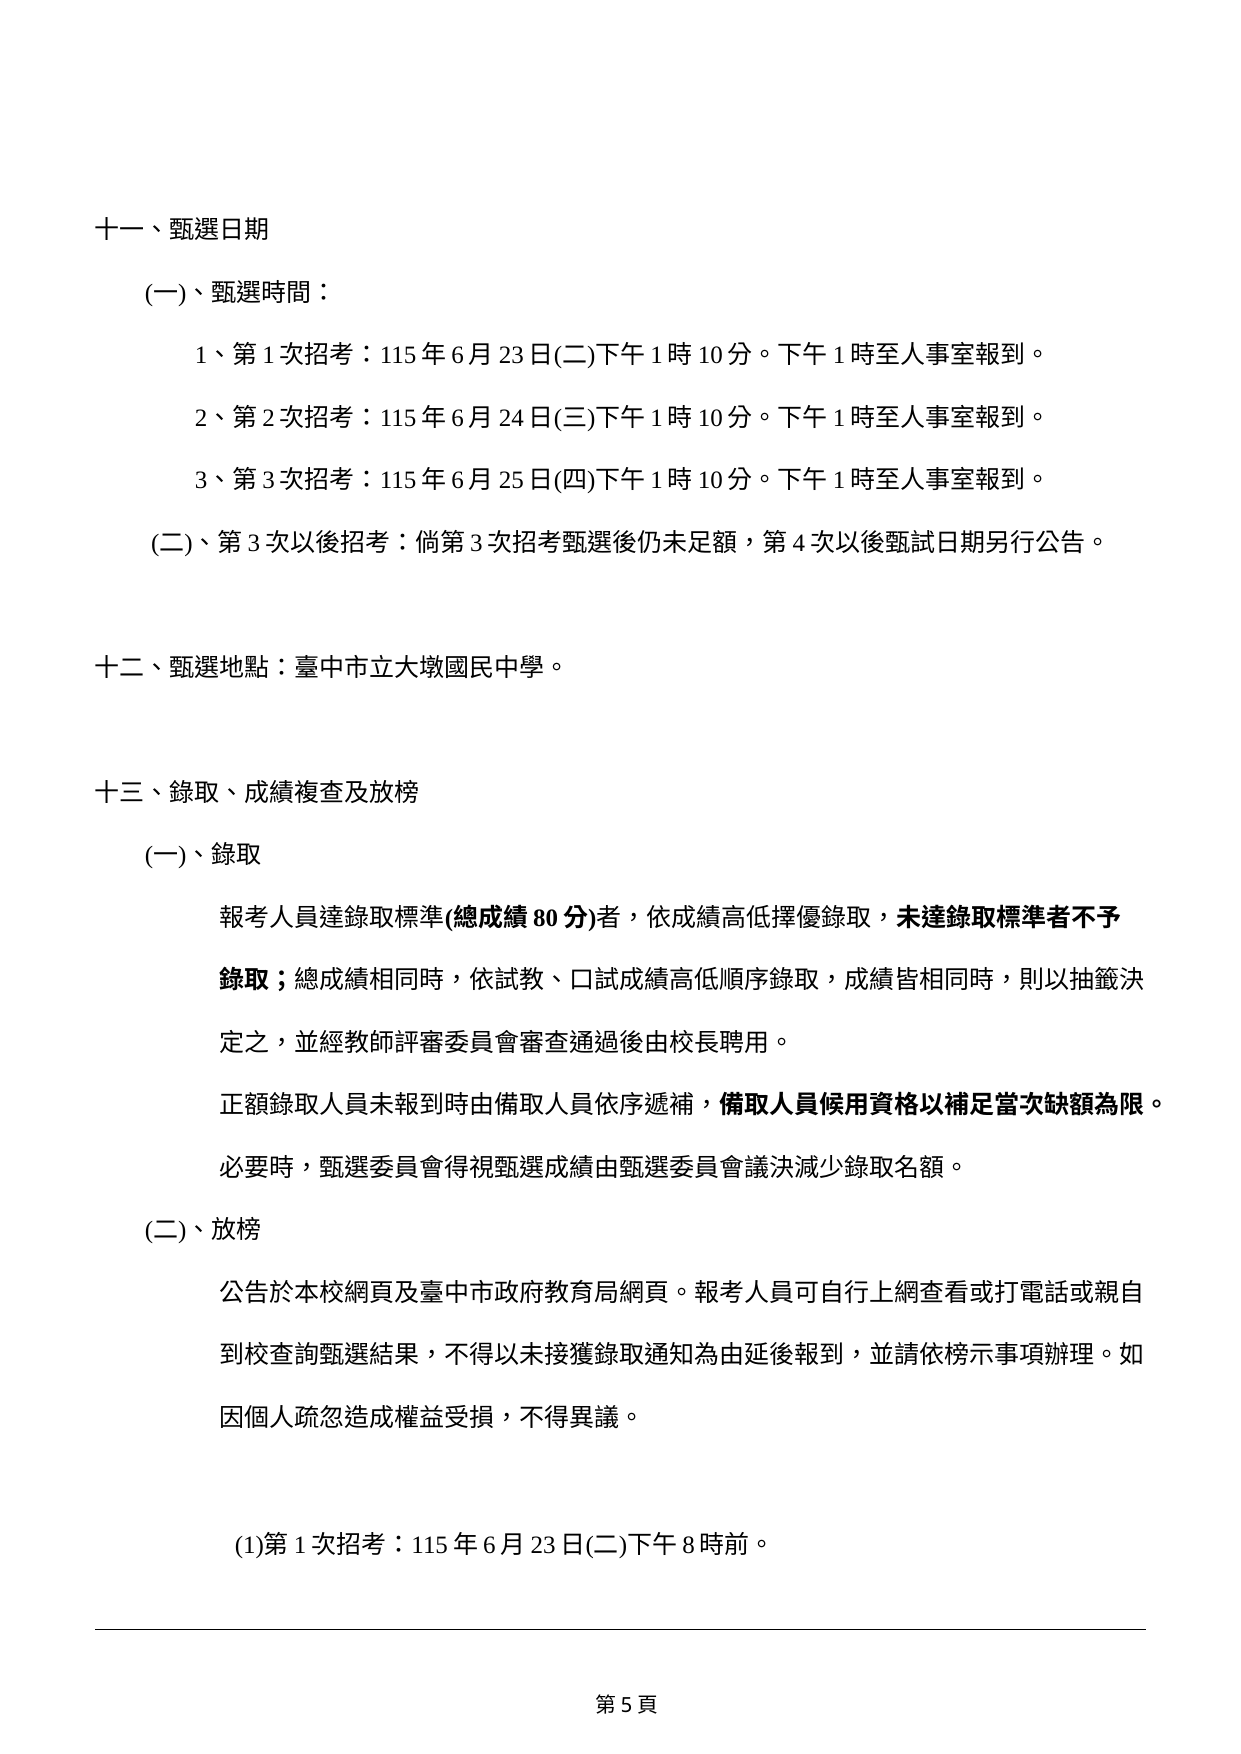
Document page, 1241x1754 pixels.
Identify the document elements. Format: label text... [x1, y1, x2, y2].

text (二)、放榜 [144, 1186, 1146, 1249]
text 公告於本校網頁及臺中市政府教育局網頁。報考人員可自行上網查看或打電話或親自到校查詢甄選結果，不得以未接獲錄取通知為由延後報到，並請依榜示事項辦理。如因個人疏忽造成權益受損，不得異議。 [219, 1249, 1146, 1436]
text 1、第1次招考：115年6月23日(二)下午1時10分。下午1時至人事室報到。 [194, 311, 1146, 374]
text (一)、甄選時間： [144, 249, 1146, 311]
text 報考人員達錄取標準(總成績80分)者，依成績高低擇優錄取，未達錄取標準者不予錄取；總成績相同時，依試教、口試成績高低順序錄取，成績皆相同時，則以抽籤決定之，並經教師評審委員會審查通過後由校長聘用。 [219, 874, 1146, 1061]
text 十一、甄選日期 [94, 186, 1146, 249]
text 2、第2次招考：115年6月24日(三)下午1時10分。下午1時至人事室報到。 [194, 374, 1146, 436]
text 十二、甄選地點：臺中市立大墩國民中學。 [94, 624, 1146, 686]
text 十三、錄取、成績複查及放榜 [94, 749, 1146, 811]
text (1)第1次招考：115年6月23日(二)下午8時前。 [96, 1437, 1145, 1628]
text (一)、錄取 [144, 811, 1146, 874]
text 正額錄取人員未報到時由備取人員依序遞補，備取人員候用資格以補足當次缺額為限。必要時，甄選委員會得視甄選成績由甄選委員會議決減少錄取名額。 [219, 1061, 1146, 1186]
text (二)、第3次以後招考：倘第3次招考甄選後仍未足額，第4次以後甄試日期另行公告。 [144, 499, 1146, 561]
text 3、第3次招考：115年6月25日(四)下午1時10分。下午1時至人事室報到。 [194, 436, 1146, 499]
